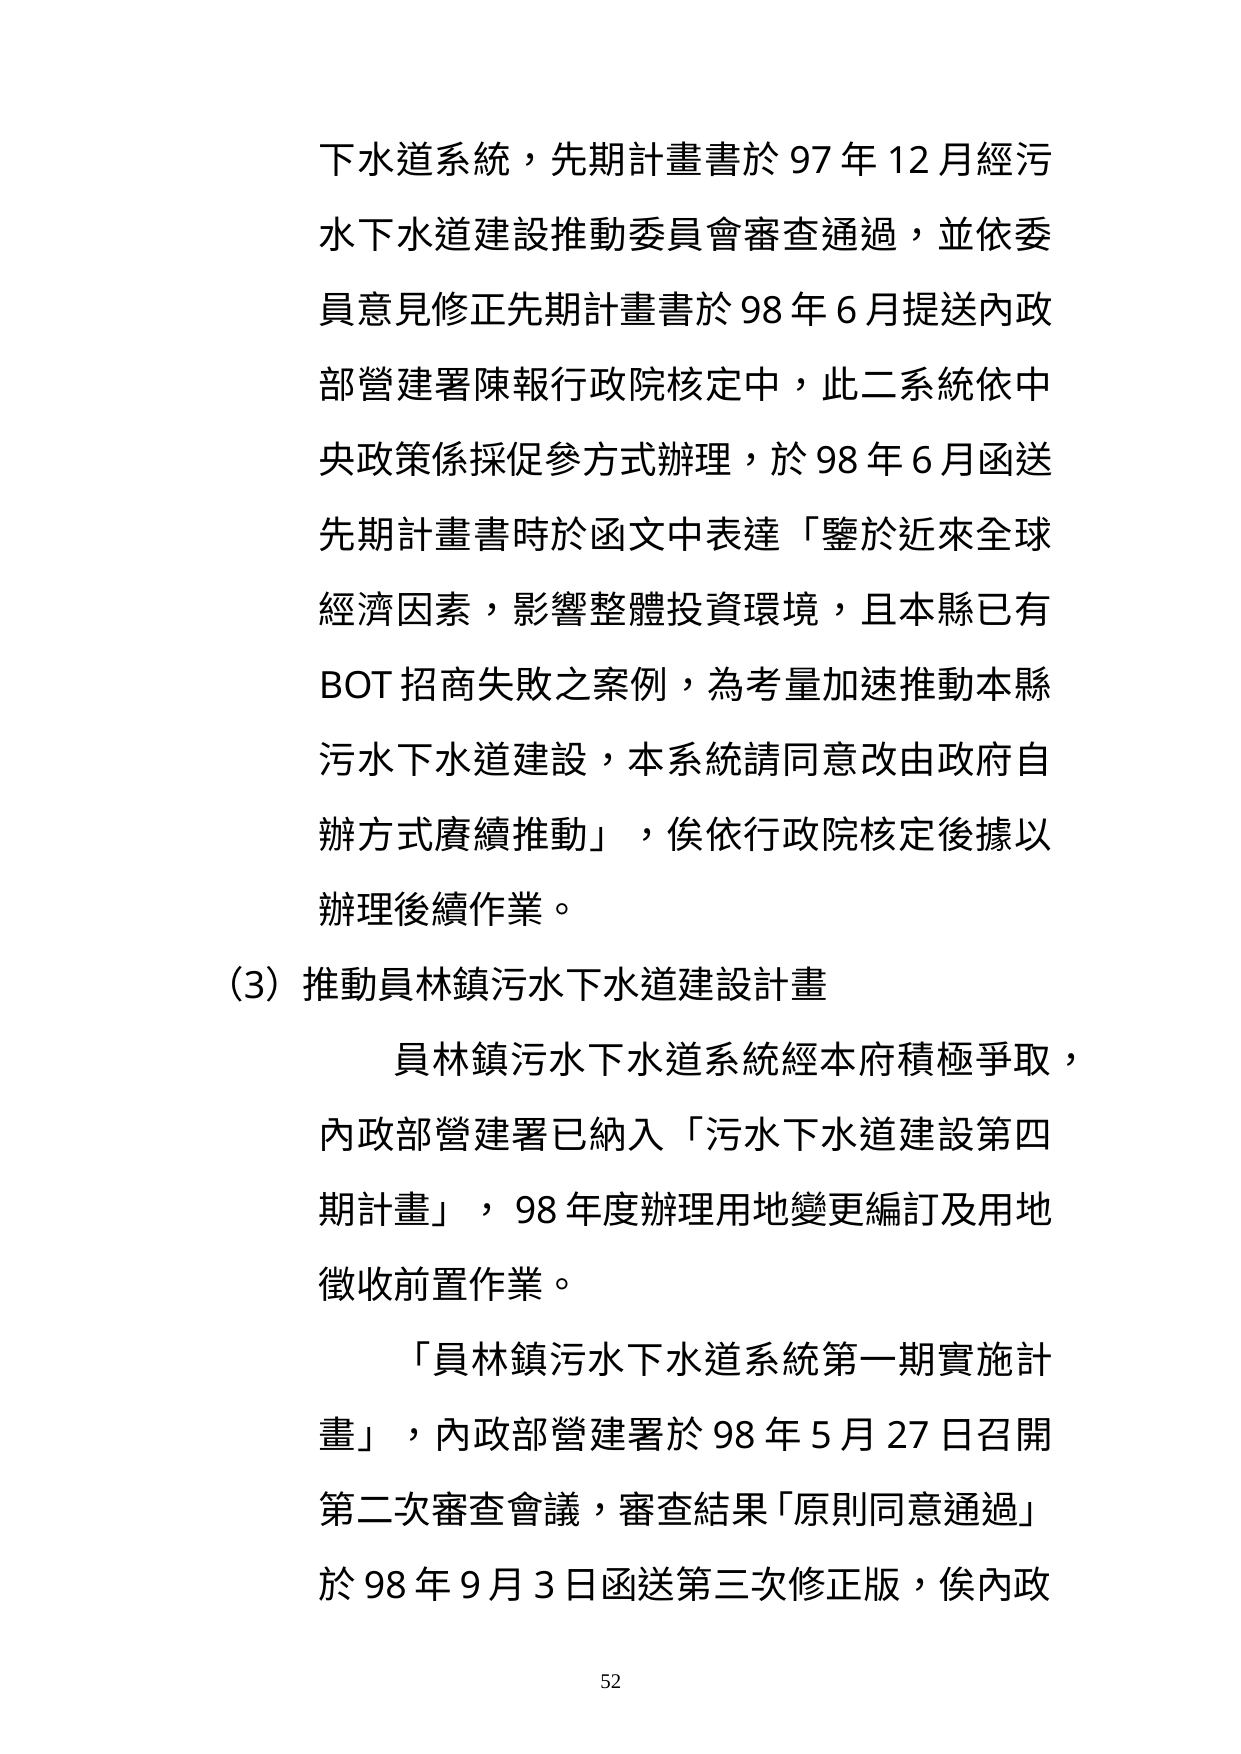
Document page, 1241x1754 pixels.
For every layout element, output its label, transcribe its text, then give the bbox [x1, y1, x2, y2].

text （3）推動員林鎮污水下水道建設計畫 [187, 945, 1053, 1020]
text 「員林鎮污水下水道系統第一期實施計畫」，內政部營建署於98年5月27日召開第二次審查會議，審查結果「原則同意通過」，於98年9月3日函送第三次修正版，俟內政部營建署核定後據以提送用地變更編訂申請及用地徵收計畫書，及後續興建工程設計等業務。 [318, 1320, 1053, 1620]
text 員林鎮污水下水道系統經本府積極爭取，內政部營建署已納入「污水下水道建設第四期計畫」， 98年度辦理用地變更編訂及用地徵收前置作業。 [318, 1020, 1053, 1320]
text 下水道系統，先期計畫書於97年12月經污水下水道建設推動委員會審查通過，並依委員意見修正先期計畫書於98年6月提送內政部營建署陳報行政院核定中，此二系統依中央政策係採促參方式辦理，於98年6月函送先期計畫書時於函文中表達「鑒於近來全球經濟因素，影響整體投資環境，且本縣已有BOT招商失敗之案例，為考量加速推動本縣污水下水道建設，本系統請同意改由政府自辦方式賡續推動」，俟依行政院核定後據以辦理後續作業。 [319, 120, 1053, 945]
